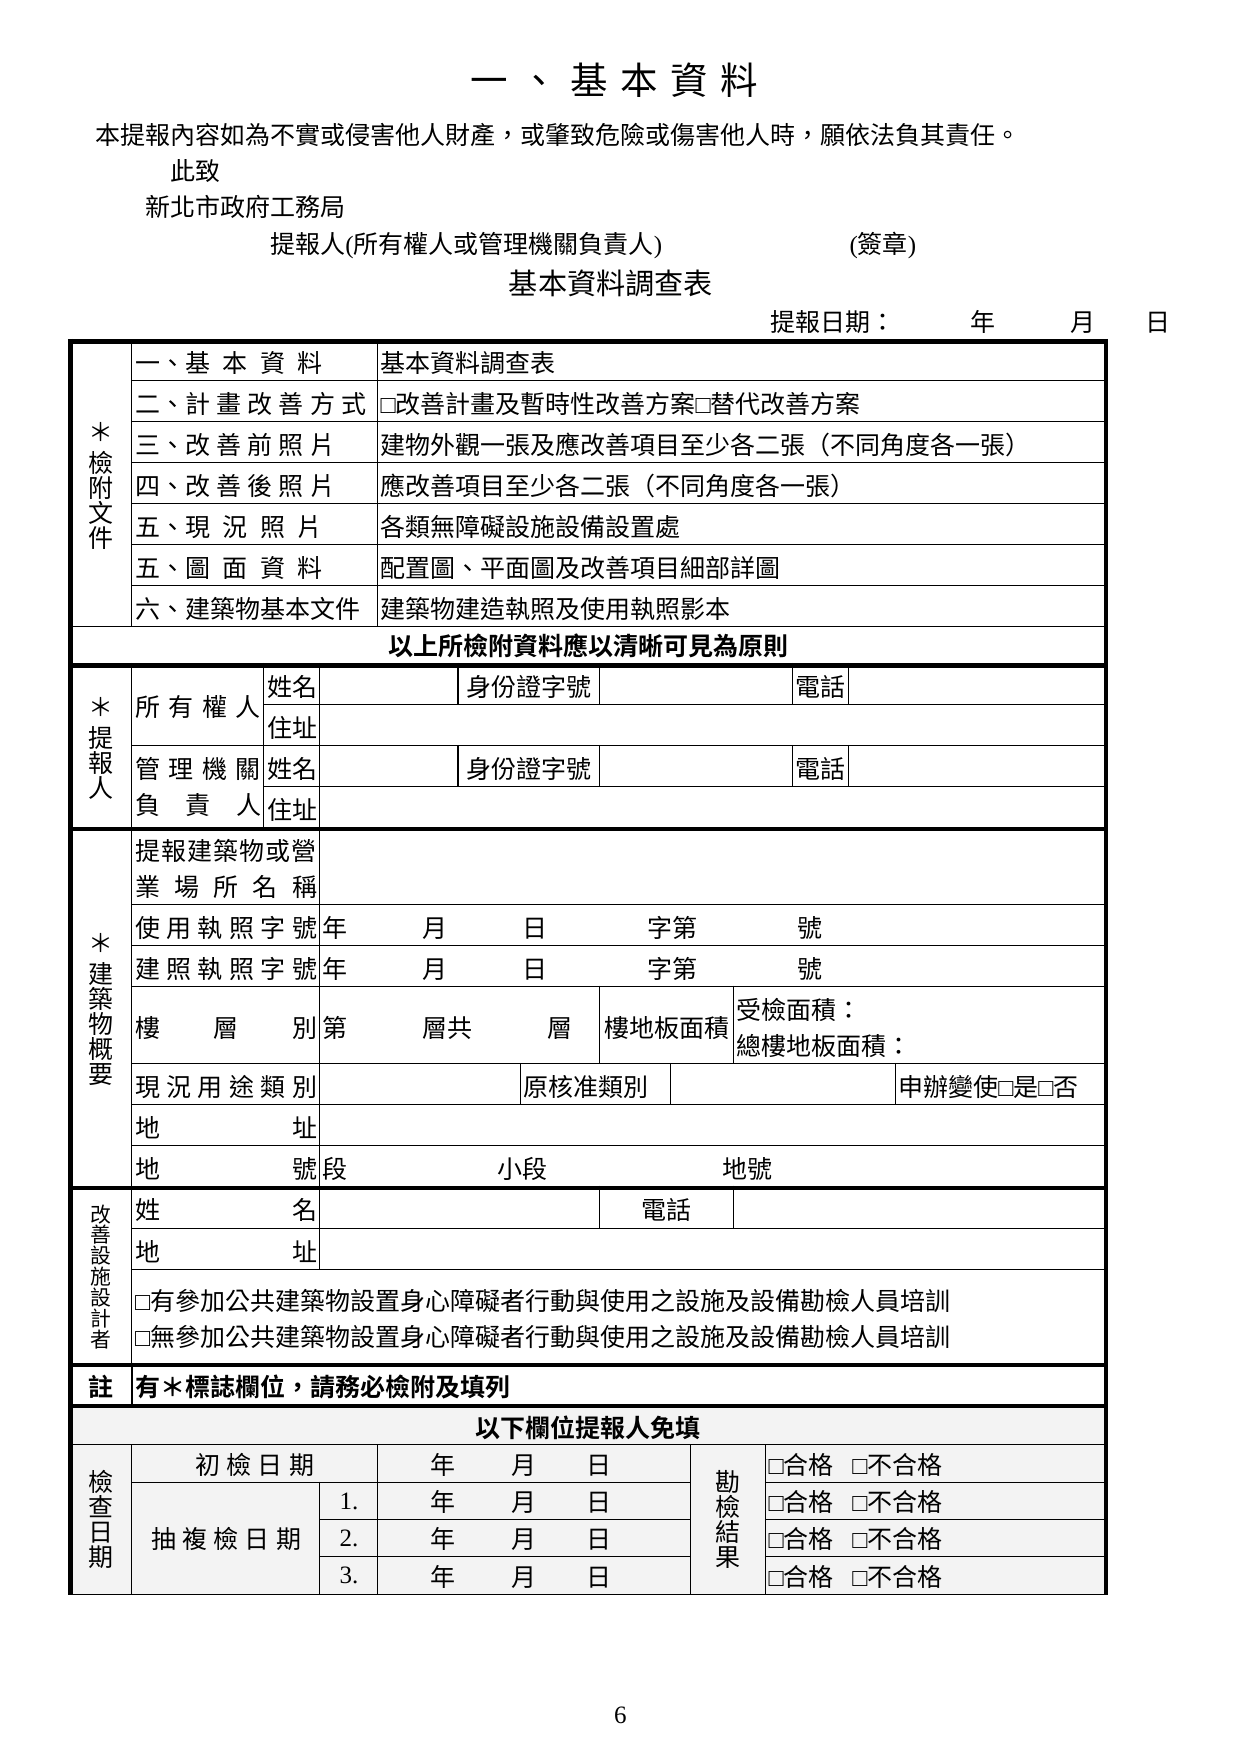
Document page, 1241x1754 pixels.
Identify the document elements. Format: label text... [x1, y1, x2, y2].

table_cell □合格 □不合格 [766, 1483, 1104, 1519]
table_cell [320, 787, 1104, 827]
table_header 一、基 本 資 料 [132, 344, 377, 380]
table_cell 初 檢 日 期 [132, 1445, 377, 1482]
table_cell 提報建築物或營業場所名稱 [132, 831, 319, 904]
table_cell 年 月 日 字第 號 [320, 905, 1104, 945]
table_cell [320, 746, 457, 786]
table_cell 年 月 日 字第 號 [320, 946, 1104, 986]
table_cell 五、現 況 照 片 [132, 504, 377, 544]
table_cell 各類無障礙設施設備設置處 [378, 504, 1104, 544]
table_cell [600, 668, 792, 704]
text 此致 [70, 152, 1170, 188]
table_cell 註 [73, 1367, 131, 1403]
table_cell 建照執照字號 [132, 946, 319, 986]
table_cell 電話 [600, 1190, 733, 1228]
table_cell □合格 □不合格 [766, 1557, 1104, 1594]
table_cell ＊ 建築物概要 [73, 831, 131, 1186]
table_cell 應改善項目至少各二張（不同角度各一張） [378, 463, 1104, 503]
table_cell 五、圖 面 資 料 [132, 545, 377, 584]
table_cell 受檢面積： 總樓地板面積： [734, 987, 1104, 1063]
table_cell 地址 [132, 1229, 319, 1269]
text 提報日期： 年 月 日 [51, 303, 1170, 339]
table_cell 身份證字號 [459, 746, 599, 786]
table_cell 四、改 善 後 照 片 [132, 463, 377, 503]
table_cell 所有權人 [132, 668, 263, 745]
table_cell [849, 668, 1104, 704]
table_cell 姓名 [264, 668, 319, 704]
table_cell 以下欄位提報人免填 [73, 1408, 1104, 1444]
text 本提報內容如為不實或侵害他人財產，或肇致危險或傷害他人時，願依法負其責任。 [70, 115, 1170, 152]
table_cell 2. [320, 1520, 377, 1556]
table_cell [320, 831, 1104, 904]
text 提報人(所有權人或管理機關負責人) (簽章) [70, 224, 1170, 260]
table_cell 地號 [132, 1146, 319, 1186]
table_cell [734, 1190, 1104, 1228]
table_cell 樓層別 [132, 987, 319, 1063]
table_cell 三、改 善 前 照 片 [132, 422, 377, 462]
table_cell 身份證字號 [459, 668, 599, 704]
table_cell 年 月 日 [378, 1557, 690, 1594]
table_cell 申辦變使□是□否 [896, 1064, 1104, 1104]
table_cell 二、計 畫 改 善 方 式 [132, 381, 377, 421]
table_cell □有參加公共建築物設置身心障礙者行動與使用之設施及設備勘檢人員培訓 □無參加公共建築物設置身心障礙者行動與使用之設施及設備勘檢人員培訓 [132, 1270, 1104, 1362]
table_cell 第 層共 層 [320, 987, 599, 1063]
table_cell 住址 [264, 705, 319, 745]
table_cell 姓名 [264, 746, 319, 786]
table_cell 段 小段 地號 [320, 1146, 1104, 1186]
table_cell □改善計畫及暫時性改善方案□替代改善方案 [378, 381, 1104, 421]
table_cell 地址 [132, 1105, 319, 1145]
table_cell 有＊標誌欄位，請務必檢附及填列 [133, 1367, 1104, 1403]
table_cell 年 月 日 [378, 1445, 690, 1482]
table_cell 改善設施設計者 [73, 1190, 131, 1362]
table_cell 使用執照字號 [132, 905, 319, 945]
table_cell [320, 668, 457, 704]
table_cell ＊ 提報人 [73, 668, 131, 827]
table_cell [320, 705, 1104, 745]
table_cell [849, 746, 1104, 786]
table_header 基本資料調查表 [378, 344, 1104, 380]
table_cell 建物外觀一張及應改善項目至少各二張（不同角度各一張） [378, 422, 1104, 462]
table_cell 電話 [793, 746, 848, 786]
table_cell [671, 1064, 895, 1104]
table_cell [320, 1190, 599, 1228]
table_cell 年 月 日 [378, 1520, 690, 1556]
table_cell [600, 746, 792, 786]
table_cell 以上所檢附資料應以清晰可見為原則 [73, 627, 1104, 663]
table_cell 現況用途類別 [132, 1064, 319, 1104]
text 一、基本資料 [51, 40, 1170, 115]
table_cell 1. [320, 1483, 377, 1519]
table_cell 3. [320, 1557, 377, 1594]
table_cell 姓名 [132, 1190, 319, 1228]
table_cell 年 月 日 [378, 1483, 690, 1519]
table_cell [320, 1229, 1104, 1269]
table_cell 建築物建造執照及使用執照影本 [378, 586, 1104, 626]
table_cell 檢查日期 [73, 1445, 131, 1594]
table_cell 勘檢結果 [691, 1445, 765, 1594]
table_cell 電話 [793, 668, 848, 704]
table_cell 抽 複 檢 日 期 [132, 1483, 319, 1594]
table_cell [320, 1064, 520, 1104]
table_cell □合格 □不合格 [766, 1520, 1104, 1556]
table_cell 住址 [264, 787, 319, 827]
table_header ＊ 檢附文件 [73, 344, 131, 626]
table_cell [320, 1105, 1104, 1145]
table_cell 六、建築物基本文件 [132, 586, 377, 626]
table_cell 管理機關 負責人 [132, 746, 263, 827]
text 新北市政府工務局 [70, 188, 1170, 224]
text 基本資料調查表 [51, 260, 1170, 303]
table_cell 樓地板面積 [600, 987, 733, 1063]
table_cell 原核准類別 [521, 1064, 670, 1104]
table_cell 配置圖、平面圖及改善項目細部詳圖 [378, 545, 1104, 584]
table_cell □合格 □不合格 [766, 1445, 1104, 1482]
